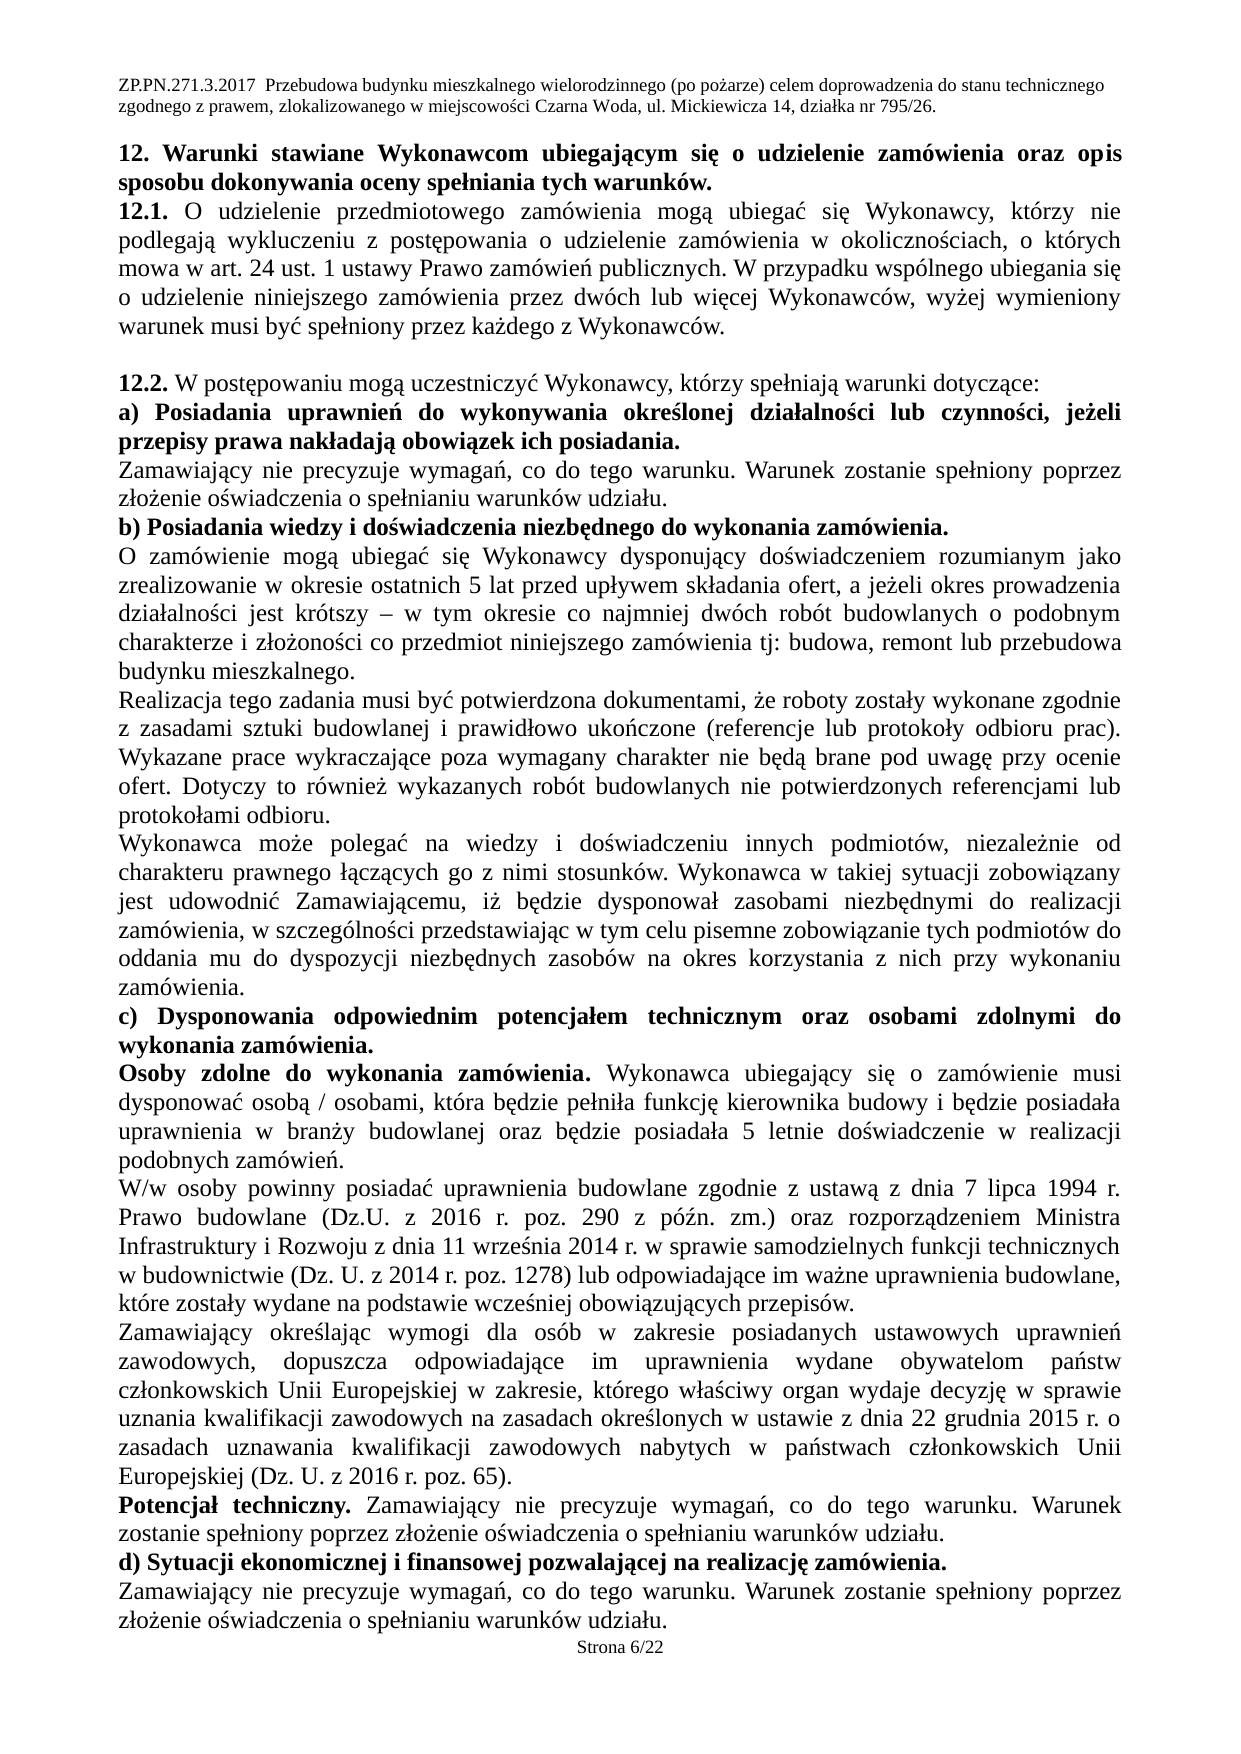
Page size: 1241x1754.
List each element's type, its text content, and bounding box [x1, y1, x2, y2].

text Zamawiający określając wymogi dla osób w zakresie posiadanych ustawowych uprawnień zawodowych, dopuszcza odpowiadające im uprawnienia wydane obywatelom państw członkowskich Unii Europejskiej w zakresie, którego właściwy organ wydaje decyzję w sprawie uznania kwalifikacji zawodowych na zasadach określonych w ustawie z dnia 22 grudnia 2015 r. o zasadach uznawania kwalifikacji zawodowych nabytych w państwach członkowskich Unii Europejskiej (Dz. U. z 2016 r. poz. 65). [118, 1317, 1122, 1490]
text Potencjał techniczny. Zamawiający nie precyzuje wymagań, co do tego warunku. Warunek zostanie spełniony poprzez złożenie oświadczenia o spełnianiu warunków udziału. [118, 1490, 1122, 1547]
text O zamówienie mogą ubiegać się Wykonawcy dysponujący doświadczeniem rozumianym jako zrealizowanie w okresie ostatnich 5 lat przed upływem składania ofert, a jeżeli okres prowadzenia działalności jest krótszy – w tym okresie co najmniej dwóch robót budowlanych o podobnym charakterze i złożoności co przedmiot niniejszego zamówienia tj: budowa, remont lub przebudowa budynku mieszkalnego. [118, 541, 1122, 685]
text Zamawiający nie precyzuje wymagań, co do tego warunku. Warunek zostanie spełniony poprzez złożenie oświadczenia o spełnianiu warunków udziału. [118, 1576, 1122, 1633]
text 12. Warunki stawiane Wykonawcom ubiegającym się o udzielenie zamówienia oraz opis sposobu dokonywania oceny spełniania tych warunków. [118, 138, 1122, 196]
text Wykonawca może polegać na wiedzy i doświadczeniu innych podmiotów, niezależnie od charakteru prawnego łączących go z nimi stosunków. Wykonawca w takiej sytuacji zobowiązany jest udowodnić Zamawiającemu, iż będzie dysponował zasobami niezbędnymi do realizacji zamówienia, w szczególności przedstawiając w tym celu pisemne zobowiązanie tych podmiotów do oddania mu do dyspozycji niezbędnych zasobów na okres korzystania z nich przy wykonaniu zamówienia. [118, 828, 1122, 1001]
text a) Posiadania uprawnień do wykonywania określonej działalności lub czynności, jeżeli przepisy prawa nakładają obowiązek ich posiadania. [118, 397, 1122, 455]
text Osoby zdolne do wykonania zamówienia. Wykonawca ubiegający się o zamówienie musi dysponować osobą / osobami, która będzie pełniła funkcję kierownika budowy i będzie posiadała uprawnienia w branży budowlanej oraz będzie posiadała 5 letnie doświadczenie w realizacji podobnych zamówień. [118, 1058, 1122, 1173]
text b) Posiadania wiedzy i doświadczenia niezbędnego do wykonania zamówienia. [118, 512, 1122, 541]
text Realizacja tego zadania musi być potwierdzona dokumentami, że roboty zostały wykonane zgodnie z zasadami sztuki budowlanej i prawidłowo ukończone (referencje lub protokoły odbioru prac). Wykazane prace wykraczające poza wymagany charakter nie będą brane pod uwagę przy ocenie ofert. Dotyczy to również wykazanych robót budowlanych nie potwierdzonych referencjami lub protokołami odbioru. [118, 685, 1122, 828]
text 12.2. W postępowaniu mogą uczestniczyć Wykonawcy, którzy spełniają warunki dotyczące: [118, 368, 1122, 397]
text W/w osoby powinny posiadać uprawnienia budowlane zgodnie z ustawą z dnia 7 lipca 1994 r. Prawo budowlane (Dz.U. z 2016 r. poz. 290 z późn. zm.) oraz rozporządzeniem Ministra Infrastruktury i Rozwoju z dnia 11 września 2014 r. w sprawie samodzielnych funkcji technicznych w budownictwie (Dz. U. z 2014 r. poz. 1278) lub odpowiadające im ważne uprawnienia budowlane, które zostały wydane na podstawie wcześniej obowiązujących przepisów. [118, 1173, 1122, 1317]
text c) Dysponowania odpowiednim potencjałem technicznym oraz osobami zdolnymi do wykonania zamówienia. [118, 1001, 1122, 1058]
text 12.1. O udzielenie przedmiotowego zamówienia mogą ubiegać się Wykonawcy, którzy nie podlegają wykluczeniu z postępowania o udzielenie zamówienia w okolicznościach, o których mowa w art. 24 ust. 1 ustawy Prawo zamówień publicznych. W przypadku wspólnego ubiegania się o udzielenie niniejszego zamówienia przez dwóch lub więcej Wykonawców, wyżej wymieniony warunek musi być spełniony przez każdego z Wykonawców. [118, 196, 1122, 340]
text Zamawiający nie precyzuje wymagań, co do tego warunku. Warunek zostanie spełniony poprzez złożenie oświadczenia o spełnianiu warunków udziału. [118, 455, 1122, 512]
text d) Sytuacji ekonomicznej i finansowej pozwalającej na realizację zamówienia. [118, 1547, 1122, 1576]
